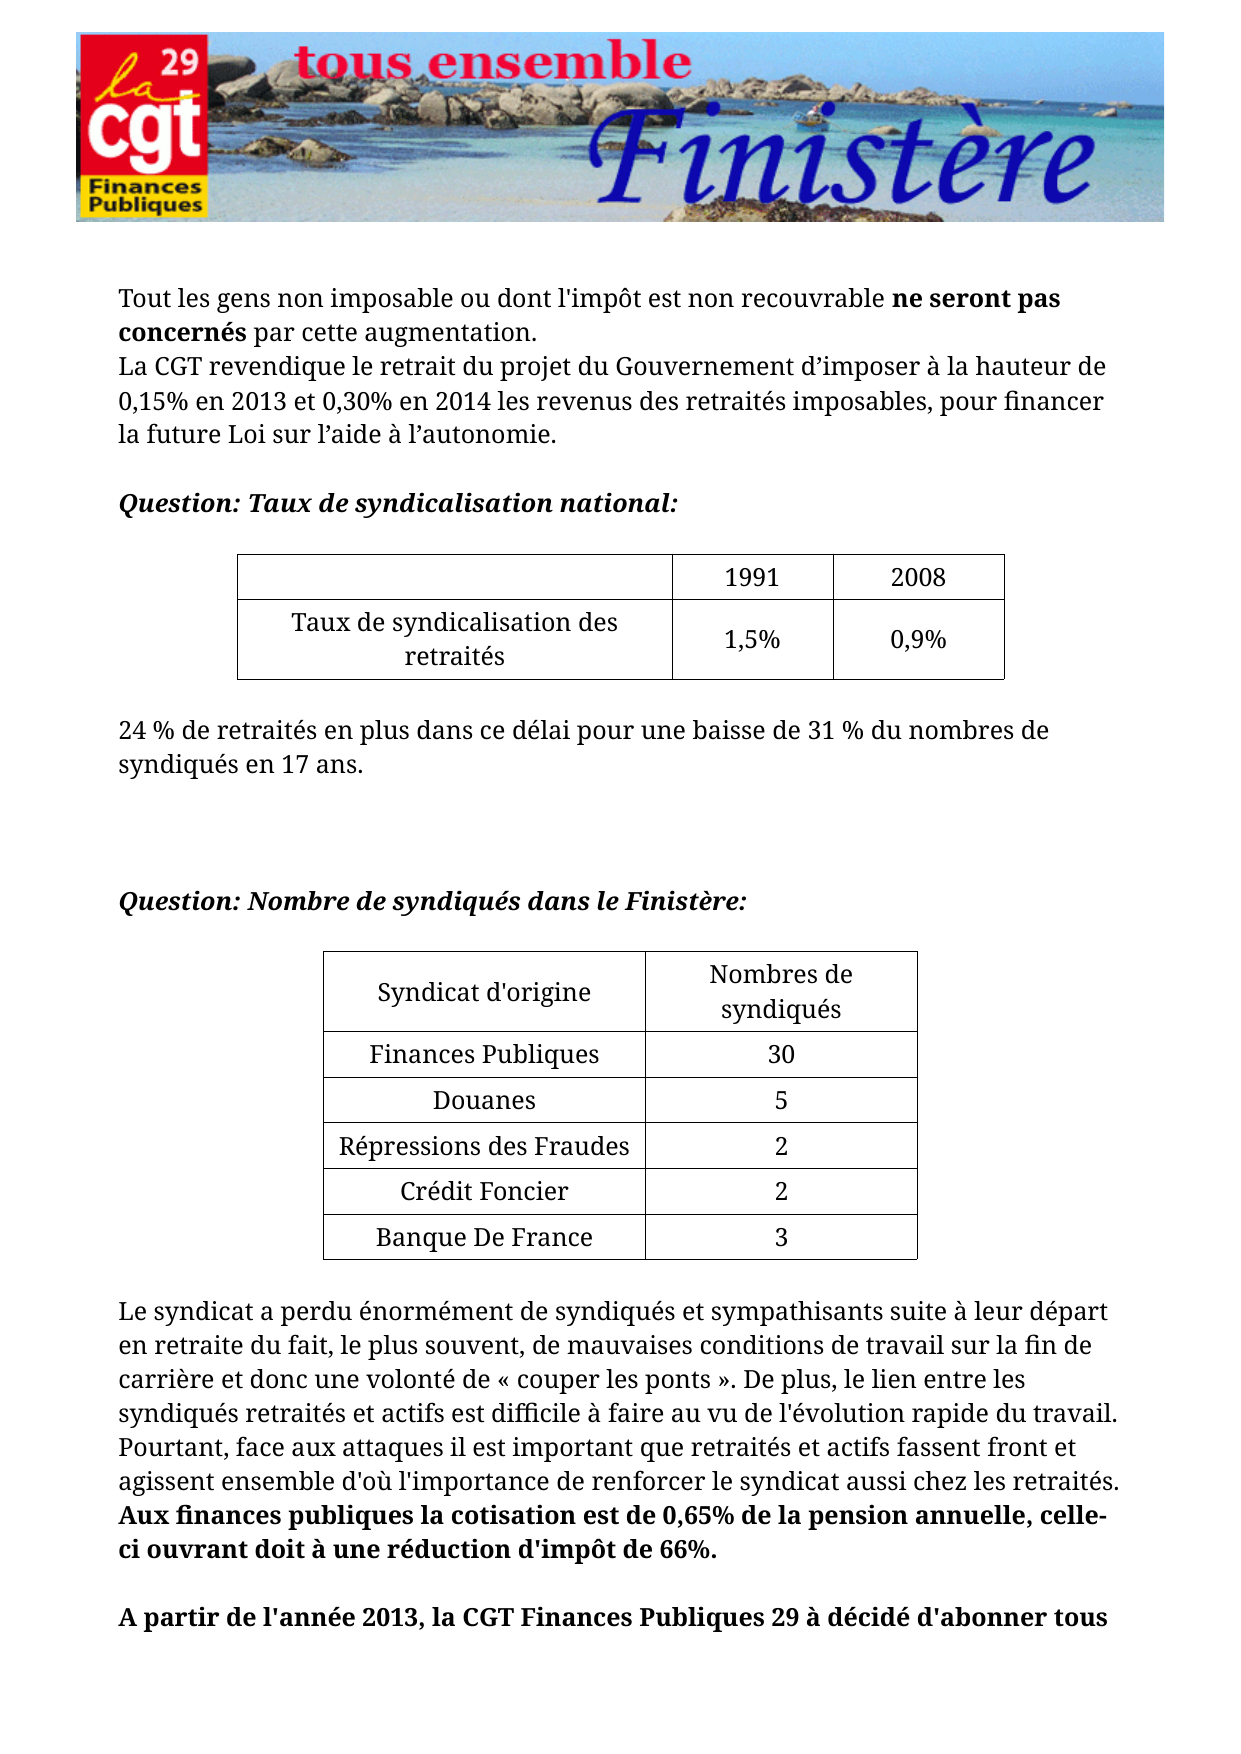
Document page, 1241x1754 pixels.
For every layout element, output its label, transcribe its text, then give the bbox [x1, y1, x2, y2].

picture [76, 32, 1165, 222]
table_cell 2 [646, 1169, 917, 1213]
text 24 % de retraités en plus dans ce délai pour une baisse de 31 % du nombres de syndiqués en 17 ans. [118, 713, 1122, 781]
text La CGT revendique le retrait du projet du Gouvernement d’imposer à la hauteur de 0,15% en 2013 et 0,30% en 2014 les revenus des retraités imposables, pour financer la future Loi sur l’aide à l’autonomie. [118, 349, 1122, 451]
text Question: Nombre de syndiqués dans le Finistère: [118, 883, 1122, 917]
text A partir de l'année 2013, la CGT Finances Publiques 29 à décidé d'abonner tous [118, 1600, 1122, 1634]
table_cell Crédit Foncier [324, 1169, 645, 1213]
table_cell 0,9% [834, 600, 1004, 679]
table_cell 30 [646, 1032, 917, 1077]
text Aux finances publiques la cotisation est de 0,65% de la pension annuelle, celle-ci ouvrant doit à une réduction d'impôt de 66%. [118, 1498, 1122, 1566]
text Le syndicat a perdu énormément de syndiqués et sympathisants suite à leur départ en retraite du fait, le plus souvent, de mauvaises conditions de travail sur la fin de carrière et donc une volonté de « couper les ponts ». De plus, le lien entre les syndiqués retraités et actifs est difficile à faire au vu de l'évolution rapide du travail. [118, 1293, 1122, 1429]
table_cell Finances Publiques [324, 1032, 645, 1077]
table_header Syndicat d'origine [324, 952, 645, 1031]
table_header 1991 [673, 555, 833, 599]
table_header 2008 [834, 555, 1004, 599]
table_cell 5 [646, 1078, 917, 1122]
table_cell 1,5% [673, 600, 833, 679]
table_cell Répressions des Fraudes [324, 1123, 645, 1168]
table_header [238, 555, 672, 599]
table_cell Douanes [324, 1078, 645, 1122]
table_cell 2 [646, 1123, 917, 1168]
table_cell Taux de syndicalisation des retraités [238, 600, 672, 679]
table_header Nombres de syndiqués [646, 952, 917, 1031]
text Tout les gens non imposable ou dont l'impôt est non recouvrable ne seront pas concernés par cette augmentation. [118, 281, 1122, 349]
text Question: Taux de syndicalisation national: [118, 485, 1122, 519]
text Pourtant, face aux attaques il est important que retraités et actifs fassent front et agissent ensemble d'où l'importance de renforcer le syndicat aussi chez les retraités. [118, 1429, 1122, 1498]
table_cell 3 [646, 1215, 917, 1259]
table_cell Banque De France [324, 1215, 645, 1259]
